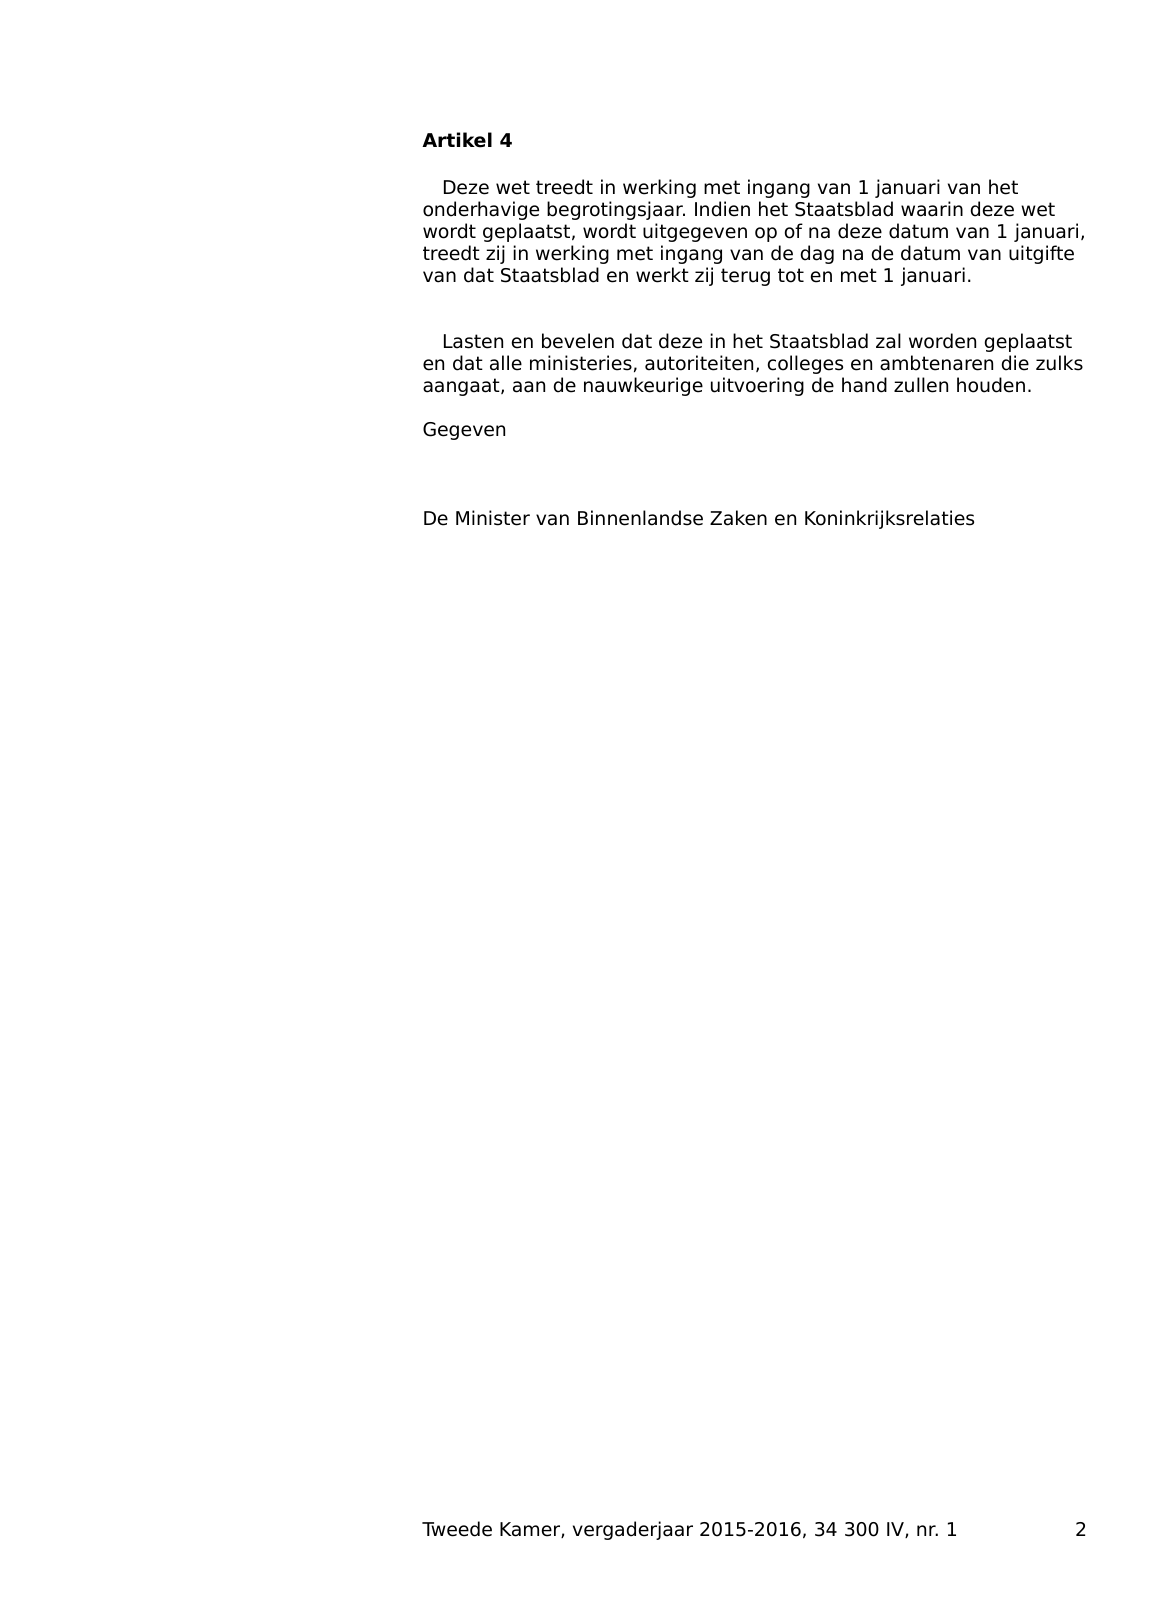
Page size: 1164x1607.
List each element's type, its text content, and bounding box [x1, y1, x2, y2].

text Gegeven [422, 419, 1087, 441]
subtitle Artikel 4 [422, 130, 1087, 152]
text De Minister van Binnenlandse Zaken en Koninkrijksrelaties [422, 508, 1087, 530]
text Lasten en bevelen dat deze in het Staatsblad zal worden geplaatst en dat alle ministeries, autoriteiten, colleges en ambtenaren die zulks aangaat, aan de nauwkeurige uitvoering de hand zullen houden. [422, 331, 1087, 397]
text Deze wet treedt in werking met ingang van 1 januari van het onderhavige begrotingsjaar. Indien het Staatsblad waarin deze wet wordt geplaatst, wordt uitgegeven op of na deze datum van 1 januari, treedt zij in werking met ingang van de dag na de datum van uitgifte van dat Staatsblad en werkt zij terug tot en met 1 januari. [422, 177, 1087, 287]
